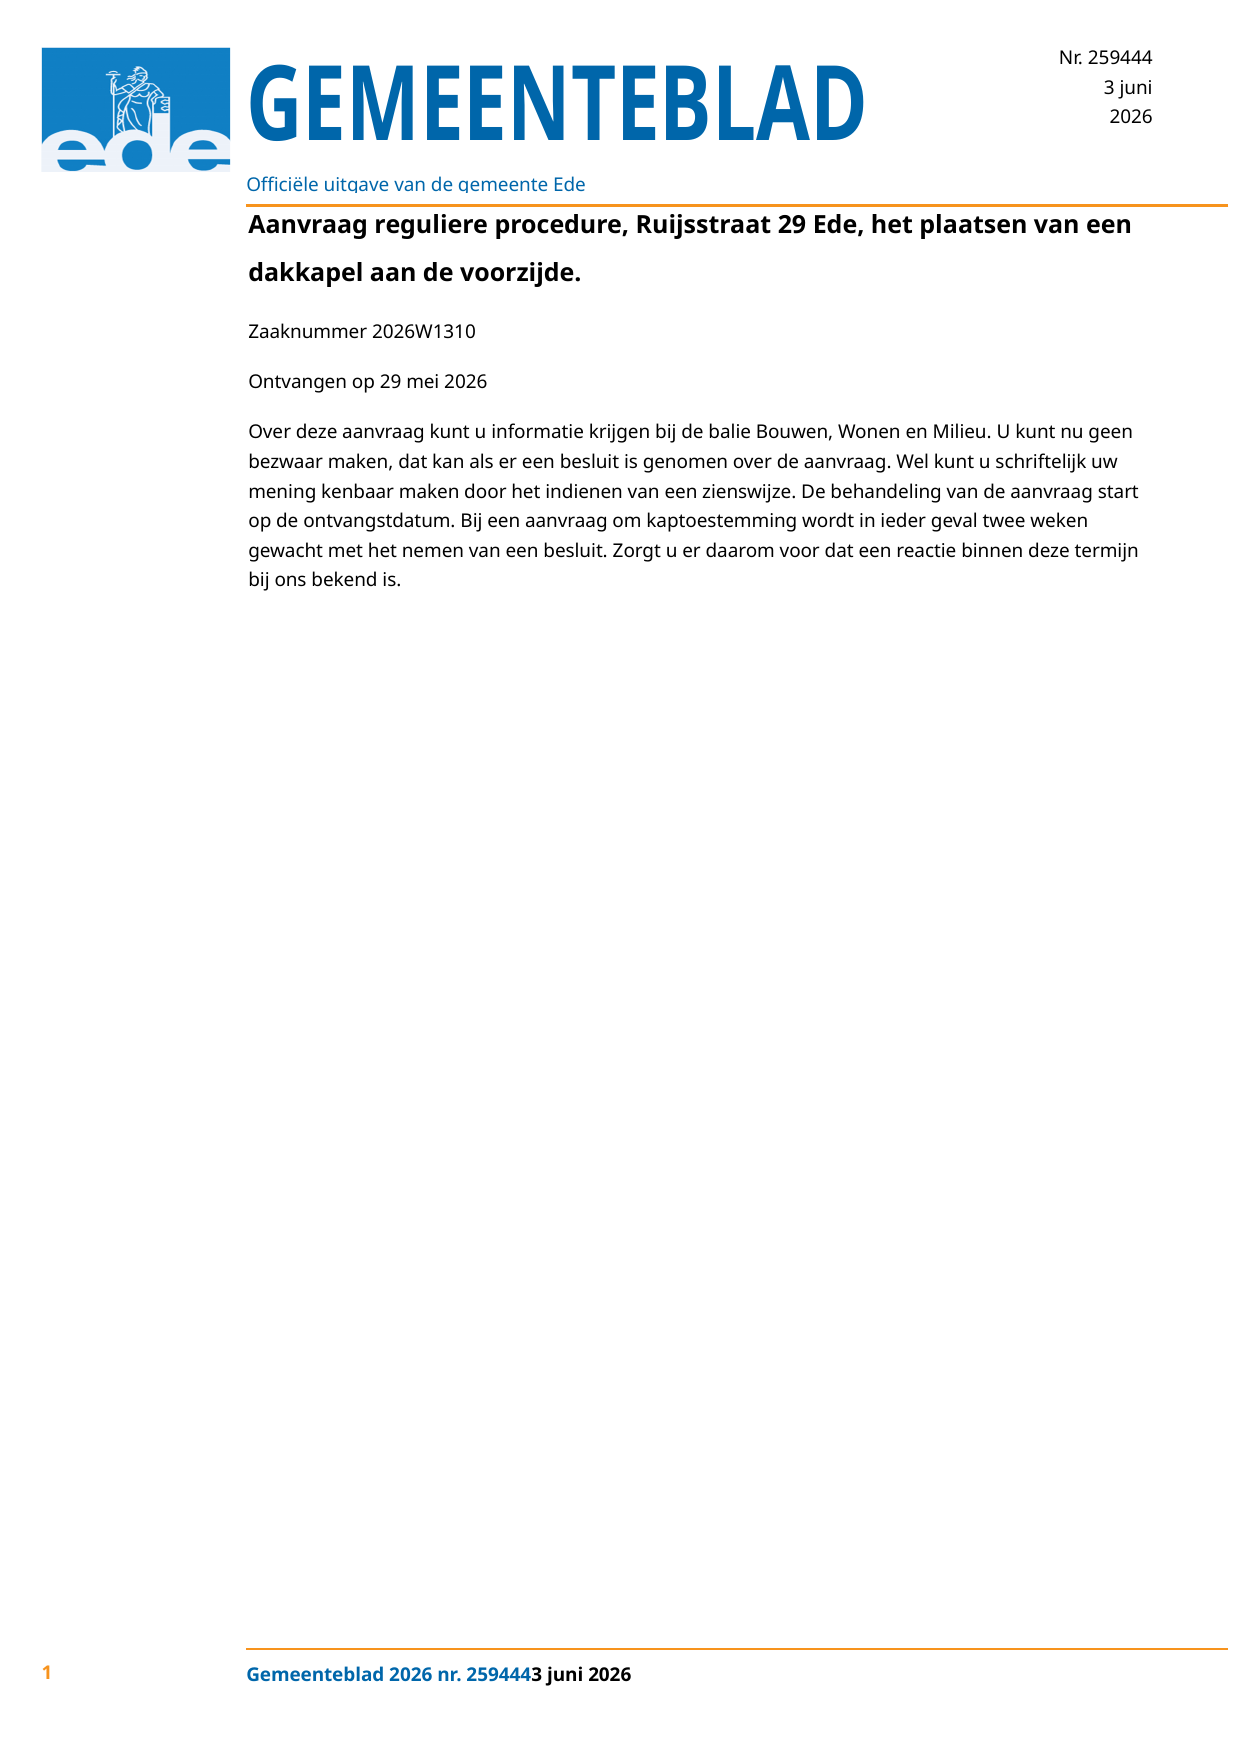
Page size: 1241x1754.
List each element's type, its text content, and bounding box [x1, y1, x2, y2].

text Ontvangen op 29 mei 2026 [248, 368, 1152, 394]
picture [41, 47, 231, 172]
text Aanvraag reguliere procedure, Ruijsstraat 29 Ede, het plaatsen van een dakkapel aan de voorzijde. [248, 207, 1152, 288]
text Zaaknummer 2026W1310 [248, 318, 1152, 344]
text Over deze aanvraag kunt u informatie krijgen bij de balie Bouwen, Wonen en Milieu. U kunt nu geen bezwaar maken, dat kan als er een besluit is genomen over de aanvraag. Wel kunt u schriftelijk uw mening kenbaar maken door het indienen van een zienswijze. De behandeling van de aanvraag start op de ontvangstdatum. Bij een aanvraag om kaptoestemming wordt in ieder geval twee weken gewacht met het nemen van een besluit. Zorgt u er daarom voor dat een reactie binnen deze termijn bij ons bekend is. [248, 419, 1152, 592]
